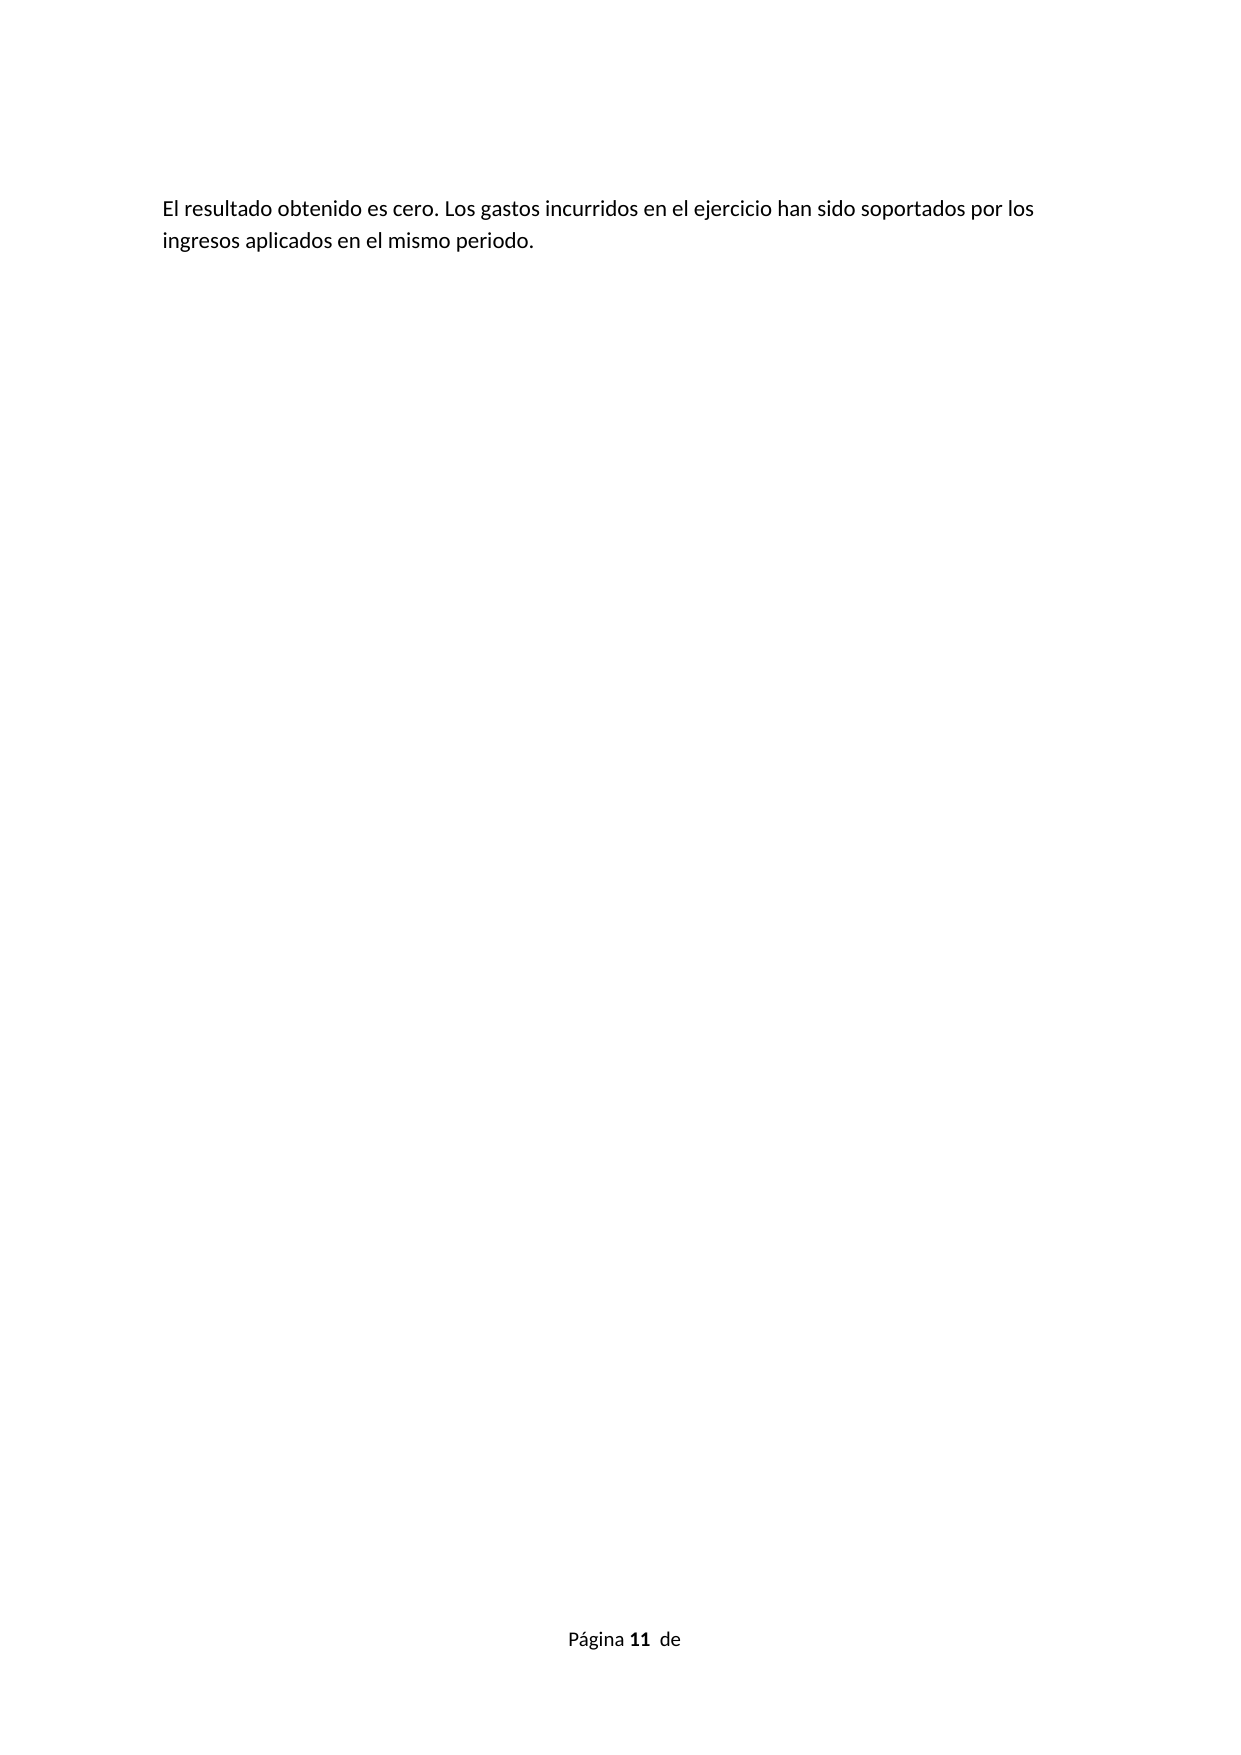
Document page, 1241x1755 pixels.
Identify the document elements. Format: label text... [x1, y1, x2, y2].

text El resultado obtenido es cero. Los gastos incurridos en el ejercicio han sido soportados por los ingresos aplicados en el mismo periodo. [162, 194, 1108, 254]
